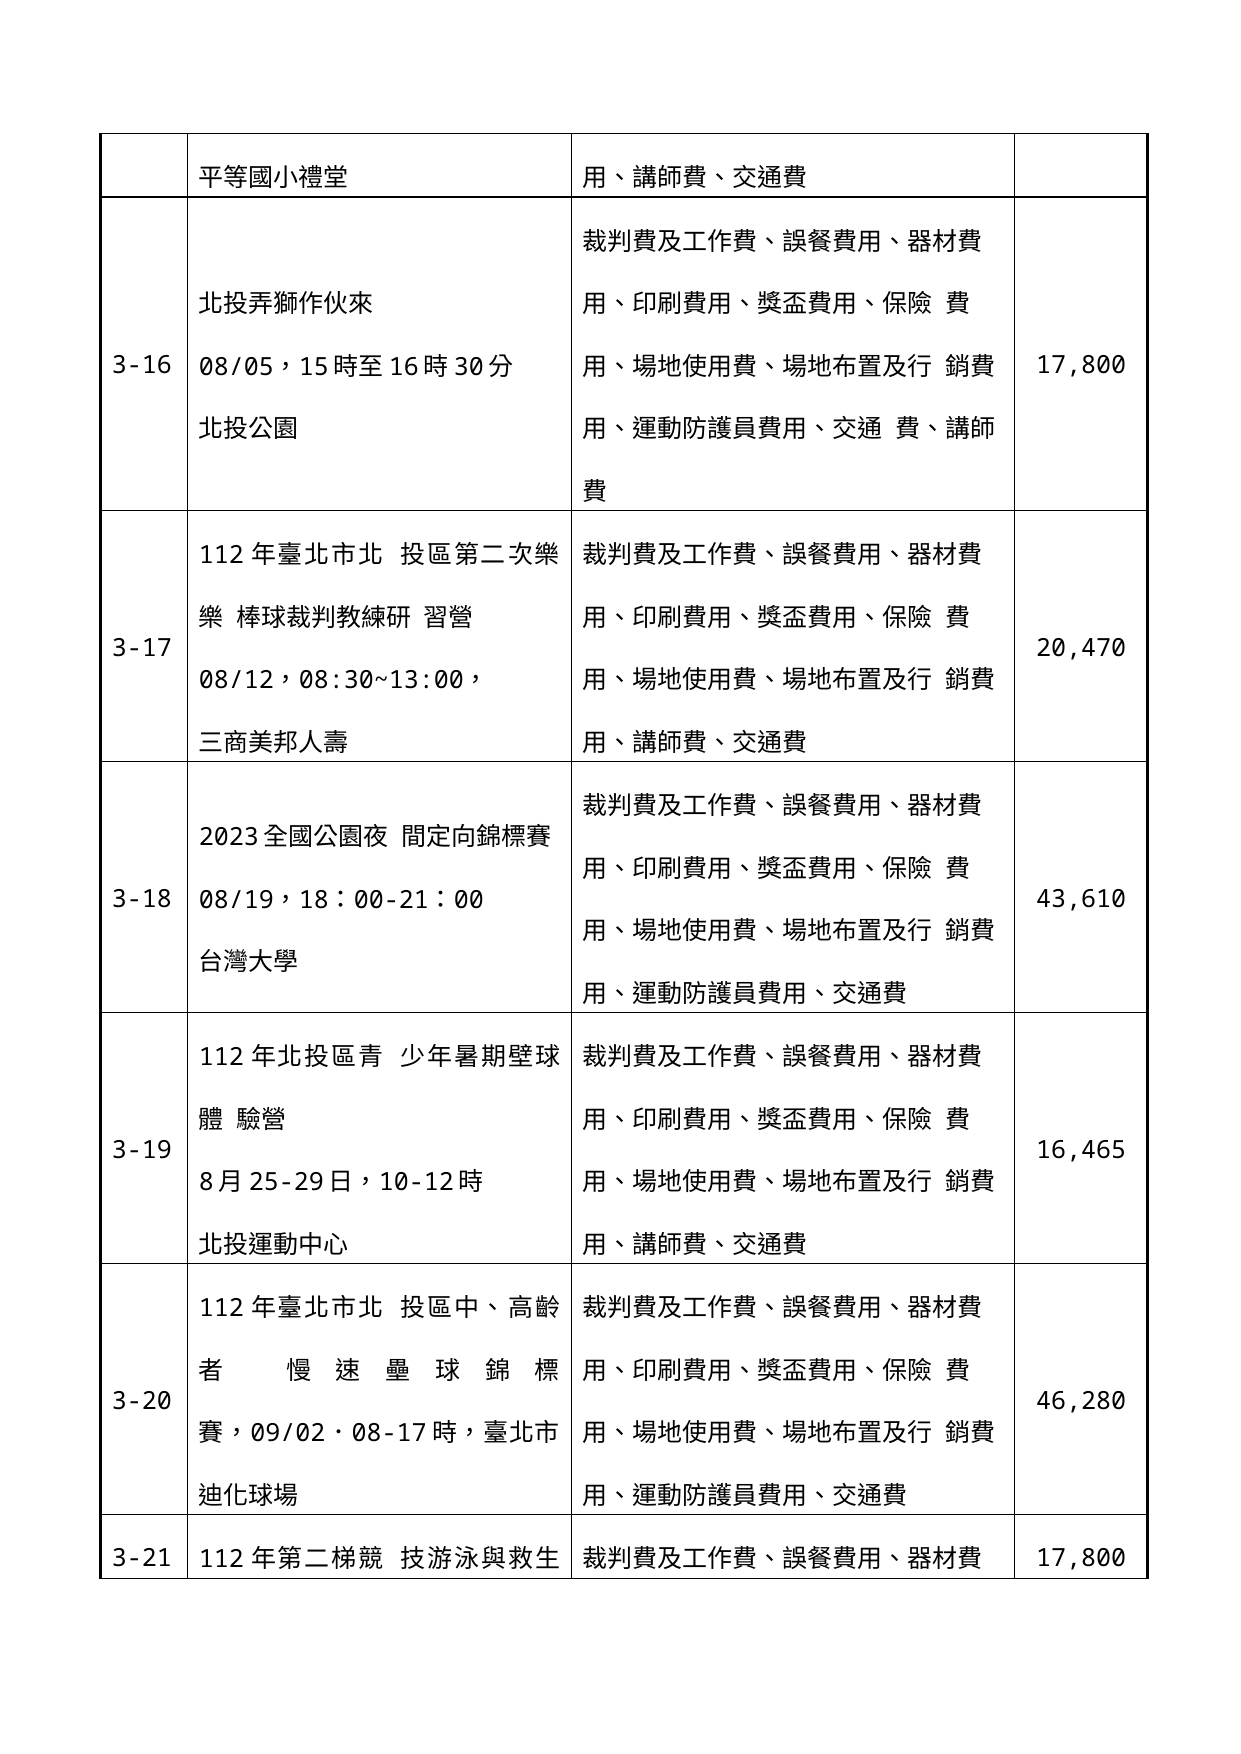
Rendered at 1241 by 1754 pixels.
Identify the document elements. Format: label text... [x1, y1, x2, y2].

table_cell 112年臺北市北 投區第二次樂樂 棒球裁判教練研 習營 08/12，08:30~13:00， 三商美邦人壽 [188, 511, 571, 761]
table_cell 3-21 [102, 1515, 187, 1578]
table_cell 3-19 [102, 1013, 187, 1263]
table_cell 112年臺北市北 投區中、高齡者 慢速壘球錦標賽，09/02．08-17時，臺北市迪化球場 [188, 1264, 571, 1514]
table_cell 3-18 [102, 762, 187, 1012]
table_cell 3-16 [102, 198, 187, 510]
table_cell 北投弄獅作伙來 08/05，15時至16時30分 北投公園 [188, 198, 571, 510]
table_cell 裁判費及工作費、誤餐費用、器材費用、印刷費用、獎盃費用、保險 費用、場地使用費、場地布置及行 銷費用、運動防護員費用、交通 費、講師費 [572, 198, 1014, 510]
table_cell 裁判費及工作費、誤餐費用、器材費 [572, 1515, 1014, 1578]
table_cell 3-17 [102, 511, 187, 761]
table_cell 3-20 [102, 1264, 187, 1514]
table_cell [102, 134, 187, 196]
table_cell 16,465 [1015, 1013, 1146, 1263]
table_cell 20,470 [1015, 511, 1146, 761]
table_cell 2023全國公園夜 間定向錦標賽 08/19，18：00-21：00 台灣大學 [188, 762, 571, 1012]
table_cell 裁判費及工作費、誤餐費用、器材費用、印刷費用、獎盃費用、保險 費用、場地使用費、場地布置及行 銷費用、運動防護員費用、交通費 [572, 1264, 1014, 1514]
table_cell 46,280 [1015, 1264, 1146, 1514]
table_cell 17,800 [1015, 1515, 1146, 1578]
table_cell 裁判費及工作費、誤餐費用、器材費用、印刷費用、獎盃費用、保險 費用、場地使用費、場地布置及行 銷費用、講師費、交通費 [572, 511, 1014, 761]
table_cell 裁判費及工作費、誤餐費用、器材費用、印刷費用、獎盃費用、保險 費用、場地使用費、場地布置及行 銷費用、運動防護員費用、交通費 [572, 762, 1014, 1012]
table_cell 平等國小禮堂 [188, 134, 571, 196]
table_cell 裁判費及工作費、誤餐費用、器材費用、印刷費用、獎盃費用、保險 費用、場地使用費、場地布置及行 銷費用、講師費、交通費 [572, 1013, 1014, 1263]
table_cell 用、講師費、交通費 [572, 134, 1014, 196]
table_cell 112年北投區青 少年暑期壁球體 驗營 8月25-29日，10-12時 北投運動中心 [188, 1013, 571, 1263]
table_cell 43,610 [1015, 762, 1146, 1012]
table_cell [1015, 134, 1146, 196]
table_cell 112年第二梯競 技游泳與救生 [188, 1515, 571, 1578]
table_cell 17,800 [1015, 198, 1146, 510]
